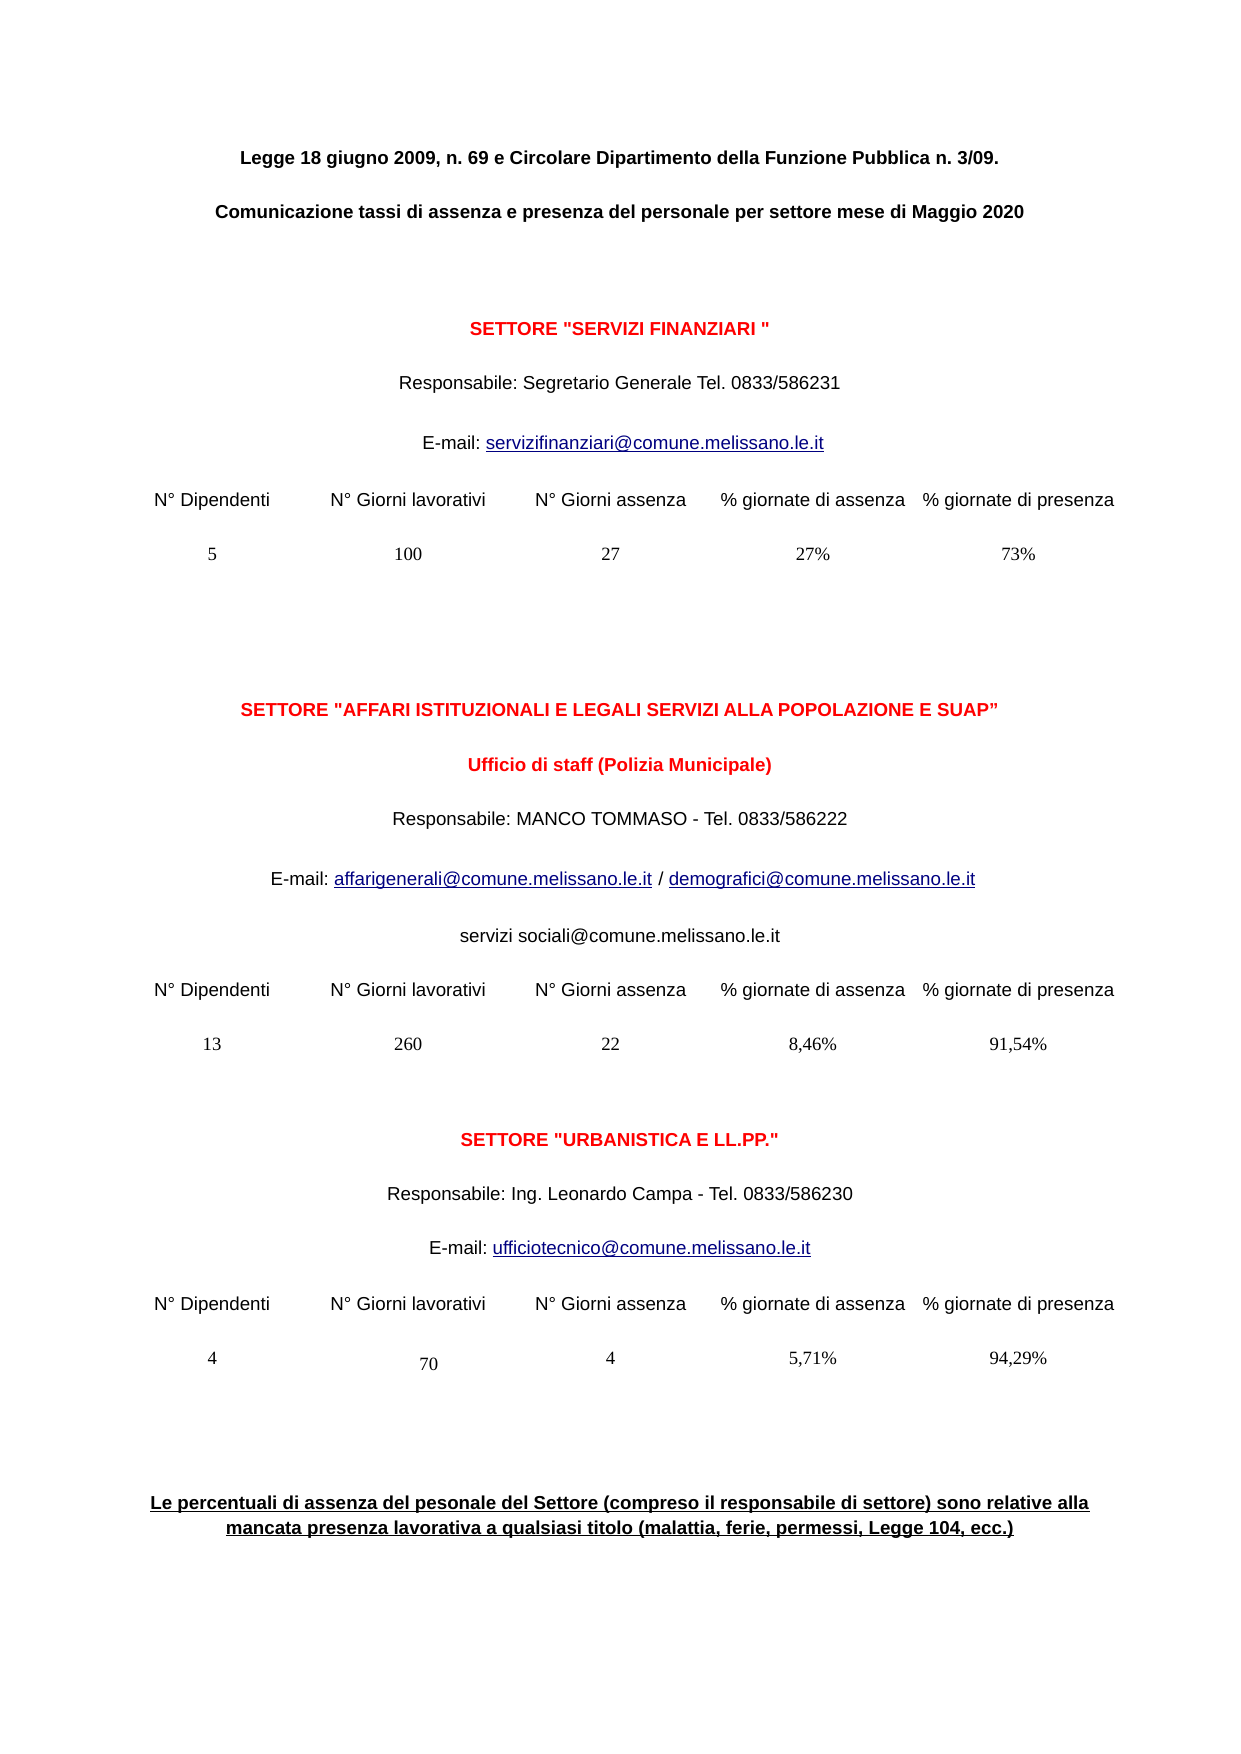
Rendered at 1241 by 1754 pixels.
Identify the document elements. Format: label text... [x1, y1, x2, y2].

table_header SETTORE "AFFARI ISTITUZIONALI E LEGALI SERVIZI ALLA POPOLAZIONE E SUAP” Ufficio di staff (Polizia Municipale) [118, 699, 1121, 808]
table_cell [118, 653, 306, 658]
table_cell N° Giorni lavorativi [306, 1293, 510, 1347]
table_header [118, 639, 1121, 643]
table_header Le percentuali di assenza del pesonale del Settore (compreso il responsabile di settore) sono relative alla mancata presenza lavorativa a qualsiasi titolo (malattia, ferie, permessi, Legge 104, ecc.) [118, 1492, 1121, 1571]
table_cell [510, 653, 710, 658]
table_cell [306, 648, 510, 653]
table_header SETTORE "URBANISTICA E LL.PP." [118, 1129, 1121, 1183]
table_cell % giornate di presenza [915, 1293, 1121, 1347]
table_cell 8,46% [710, 1033, 915, 1087]
table_cell 73% [915, 543, 1121, 597]
table_cell [118, 648, 306, 653]
table_cell [915, 653, 1121, 658]
table_cell [118, 255, 1121, 318]
table_cell N° Giorni lavorativi [306, 979, 510, 1033]
table_cell 27 [510, 543, 710, 597]
table_cell 260 [306, 1033, 510, 1087]
table_cell N° Giorni assenza [510, 979, 710, 1033]
table_cell % giornate di assenza [710, 1293, 915, 1347]
table_cell 4 [510, 1347, 710, 1409]
table_cell % giornate di assenza [710, 979, 915, 1033]
table_cell 70 [306, 1347, 510, 1409]
table_cell [510, 648, 710, 653]
table_cell 94,29% [915, 1347, 1121, 1409]
table_cell N° Giorni assenza [510, 489, 710, 543]
table_cell 22 [510, 1033, 710, 1087]
table_cell N° Dipendenti [118, 489, 306, 543]
table_cell N° Dipendenti [118, 1293, 306, 1347]
table_cell % giornate di assenza [710, 489, 915, 543]
table_cell 5,71% [710, 1347, 915, 1409]
table_cell 91,54% [915, 1033, 1121, 1087]
table_cell [118, 644, 1121, 648]
table_cell [915, 648, 1121, 653]
table_cell N° Giorni assenza [510, 1293, 710, 1347]
table_cell % giornate di presenza [915, 979, 1121, 1033]
table_cell 4 [118, 1347, 306, 1409]
table_cell 13 [118, 1033, 306, 1087]
table_header Legge 18 giugno 2009, n. 69 e Circolare Dipartimento della Funzione Pubblica n. 3/09. Comunicazione tassi di assenza e presenza del personale per settore mese di Maggio 2020 [118, 147, 1121, 255]
table_cell Responsabile: MANCO TOMMASO - Tel. 0833/586222 E-mail: affarigenerali@comune.melissano.le.it / demografici@comune.melissano.le.it servizi sociali@comune.melissano.le.it [118, 808, 1121, 979]
table_cell [710, 648, 915, 653]
table_cell [710, 653, 915, 658]
table_cell 100 [306, 543, 510, 597]
table_cell % giornate di presenza [915, 489, 1121, 543]
table_cell Responsabile: Segretario Generale Tel. 0833/586231 E-mail: servizifinanziari@comune.melissano.le.it [118, 372, 1121, 489]
table_cell N° Dipendenti [118, 979, 306, 1033]
table_header SETTORE "SERVIZI FINANZIARI " [118, 318, 1121, 372]
table_cell 27% [710, 543, 915, 597]
table_cell N° Giorni lavorativi [306, 489, 510, 543]
table_cell 5 [118, 543, 306, 597]
table_cell [306, 653, 510, 658]
table_cell Responsabile: Ing. Leonardo Campa - Tel. 0833/586230 E-mail: ufficiotecnico@comune.melissano.le.it [118, 1183, 1121, 1292]
